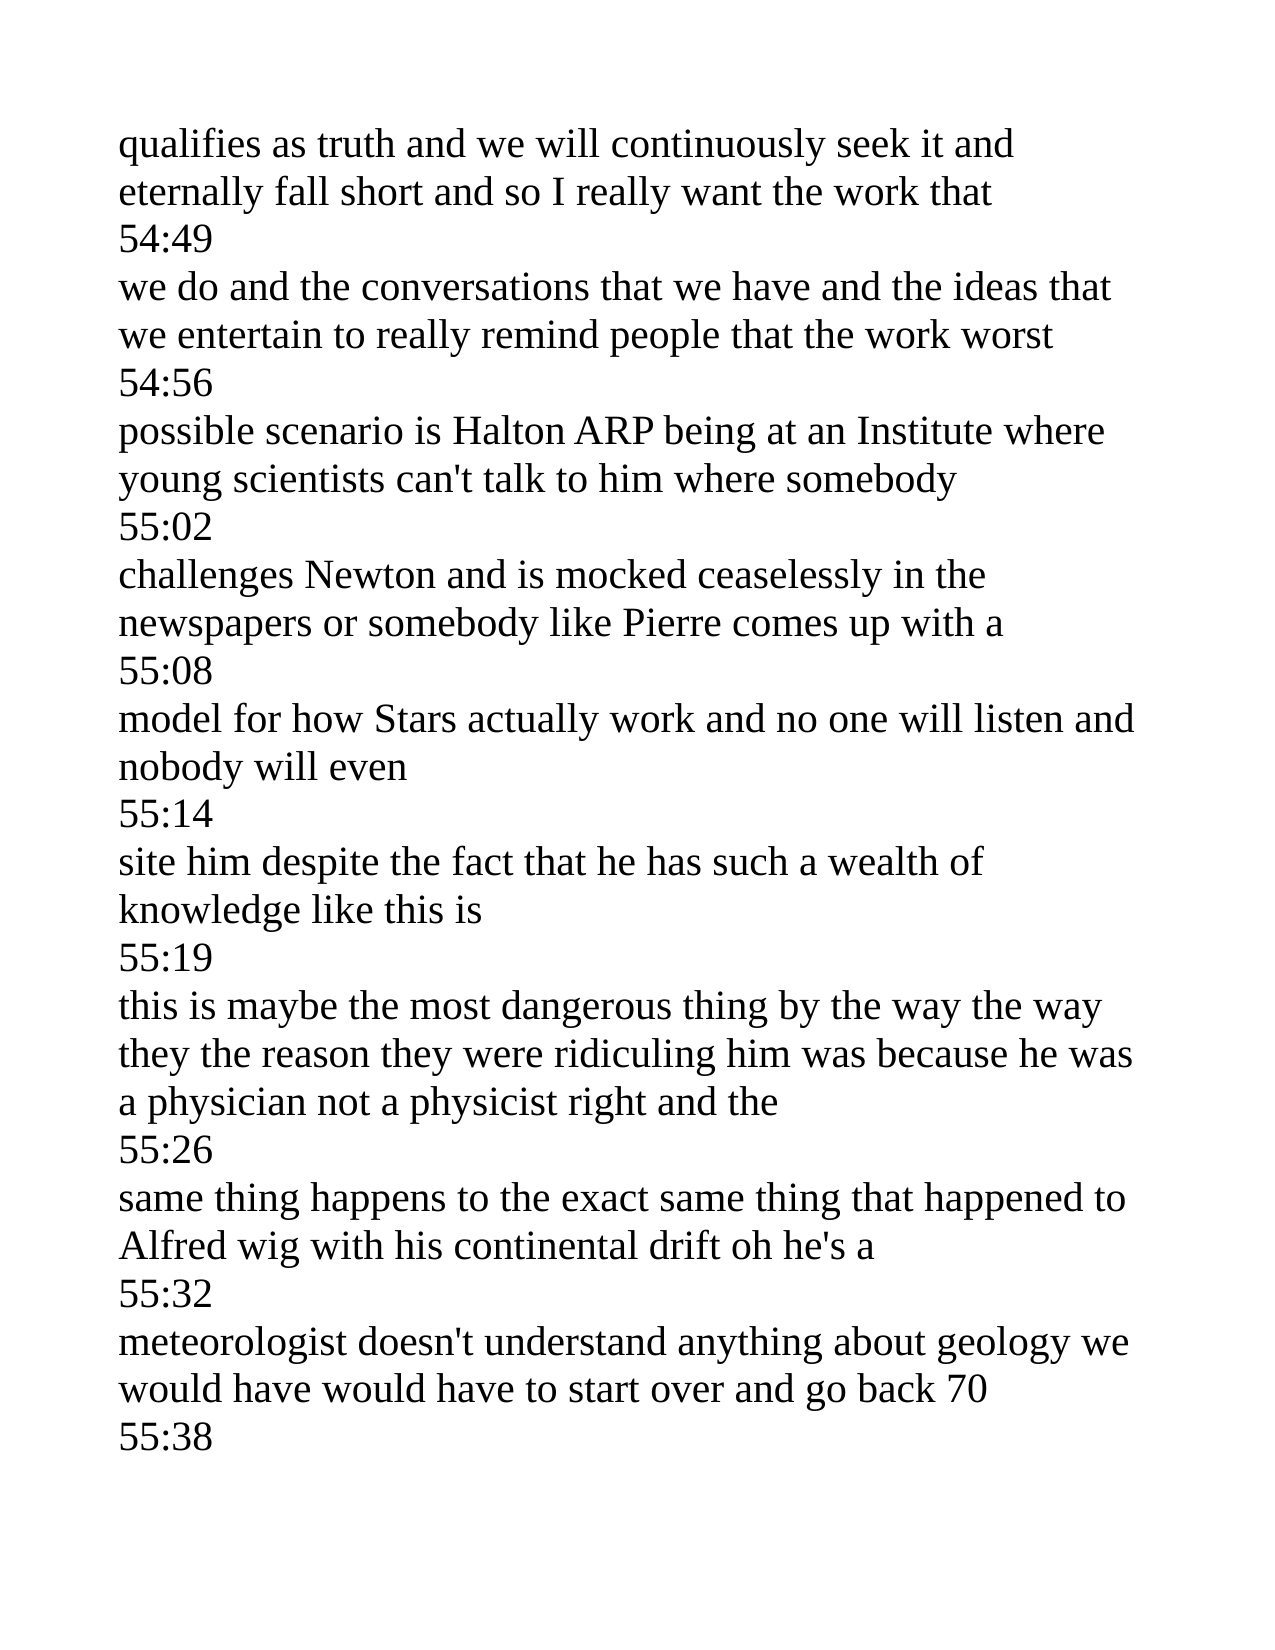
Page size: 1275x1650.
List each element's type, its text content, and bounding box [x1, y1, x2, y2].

text 55:32 [118, 1268, 1157, 1316]
text 55:38 [118, 1412, 1157, 1460]
text 54:49 [118, 214, 1157, 262]
text 54:56 [118, 358, 1157, 406]
text 55:19 [118, 933, 1157, 981]
text 55:14 [118, 789, 1157, 837]
text this is maybe the most dangerous thing by the way the way they the reason they were ridiculing him was because he was a physician not a physicist right and the [118, 981, 1157, 1124]
text same thing happens to the exact same thing that happened to Alfred wig with his continental drift oh he's a [118, 1172, 1157, 1268]
text 55:02 [118, 501, 1157, 549]
text possible scenario is Halton ARP being at an Institute where young scientists can't talk to him where somebody [118, 406, 1157, 501]
text we do and the conversations that we have and the ideas that we entertain to really remind people that the work worst [118, 262, 1157, 358]
text meteorologist doesn't understand anything about geology we would have would have to start over and go back 70 [118, 1316, 1157, 1412]
text model for how Stars actually work and no one will listen and nobody will even [118, 693, 1157, 789]
text challenges Newton and is mocked ceaselessly in the newspapers or somebody like Pierre comes up with a [118, 549, 1157, 645]
text 55:26 [118, 1124, 1157, 1172]
text 55:08 [118, 645, 1157, 693]
text qualifies as truth and we will continuously seek it and eternally fall short and so I really want the work that [118, 118, 1157, 214]
text site him despite the fact that he has such a wealth of knowledge like this is [118, 837, 1157, 933]
